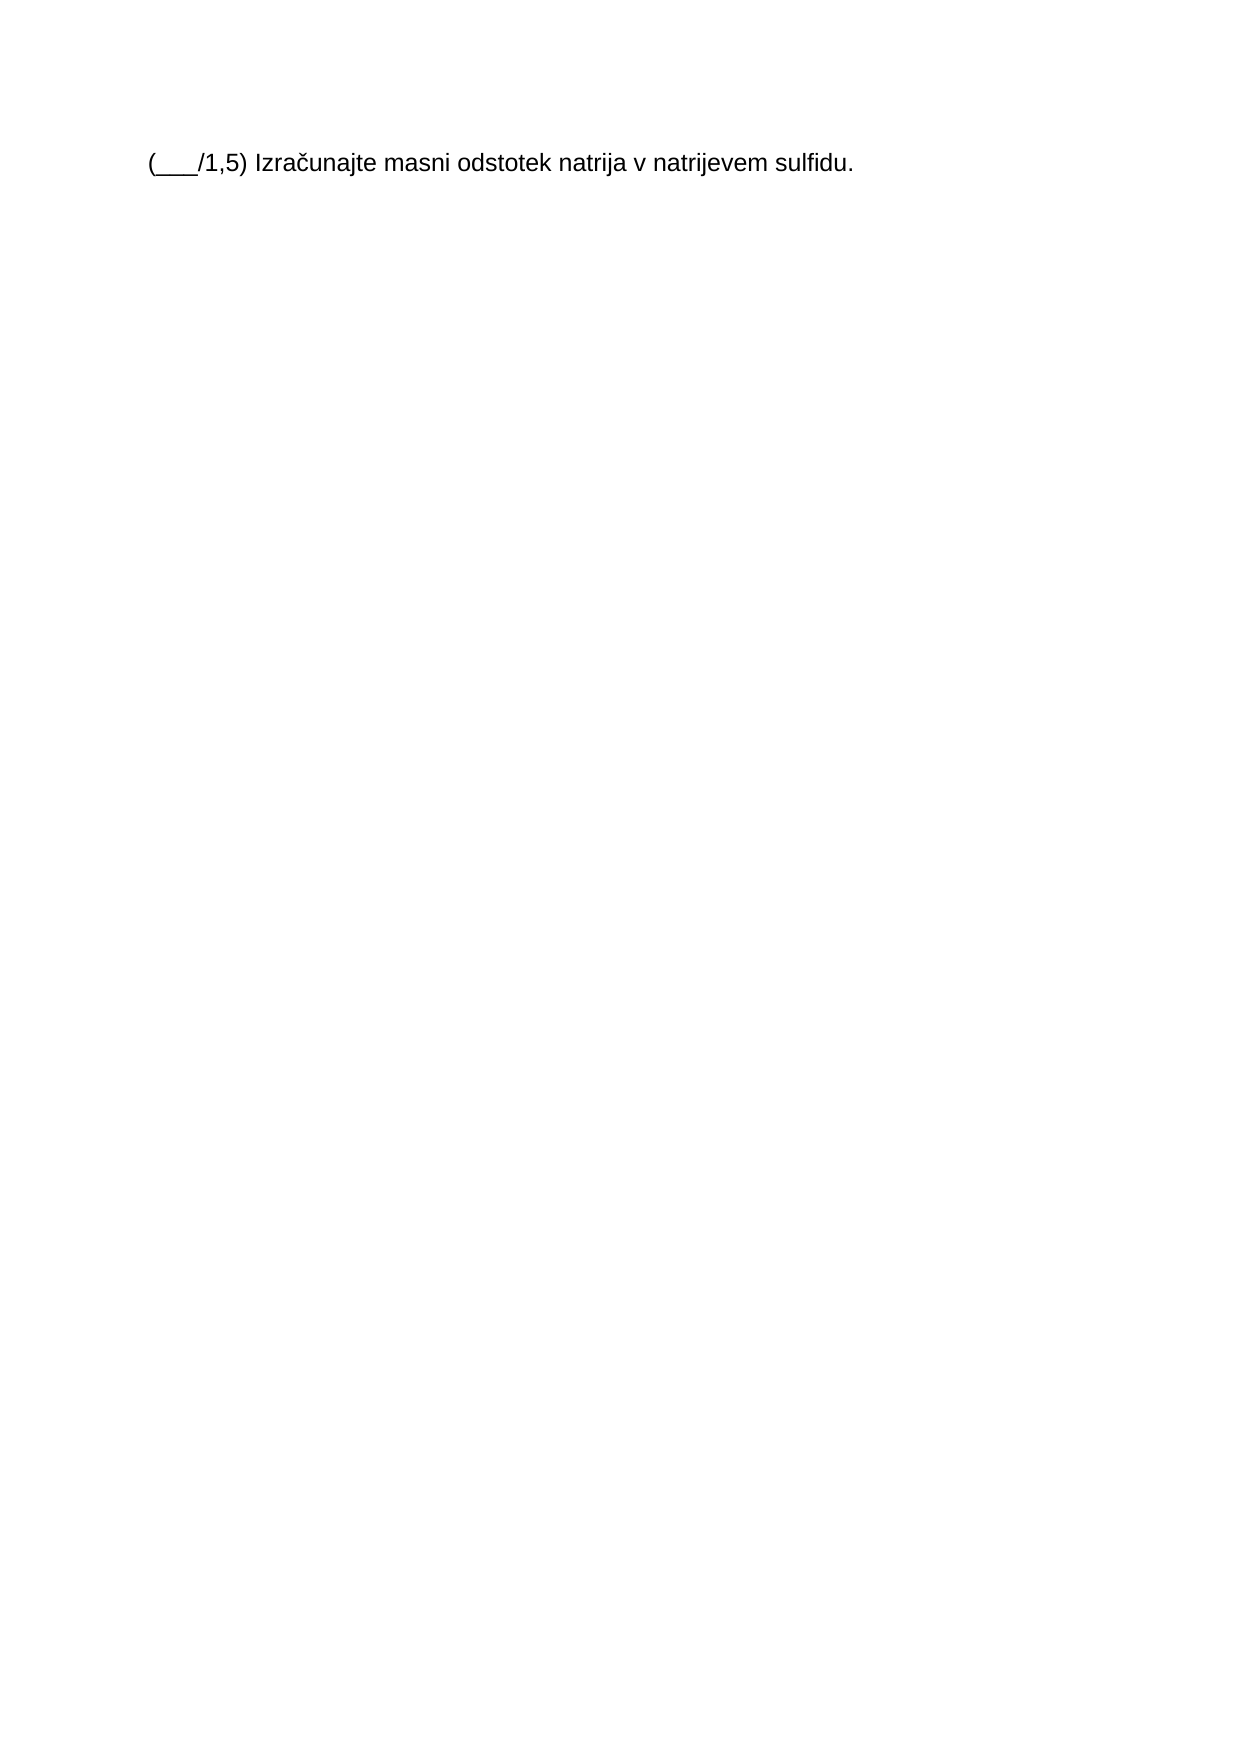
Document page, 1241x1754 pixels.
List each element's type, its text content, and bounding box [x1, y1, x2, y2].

text (___/1,5) Izračunajte masni odstotek natrija v natrijevem sulfidu. [148, 148, 1093, 176]
